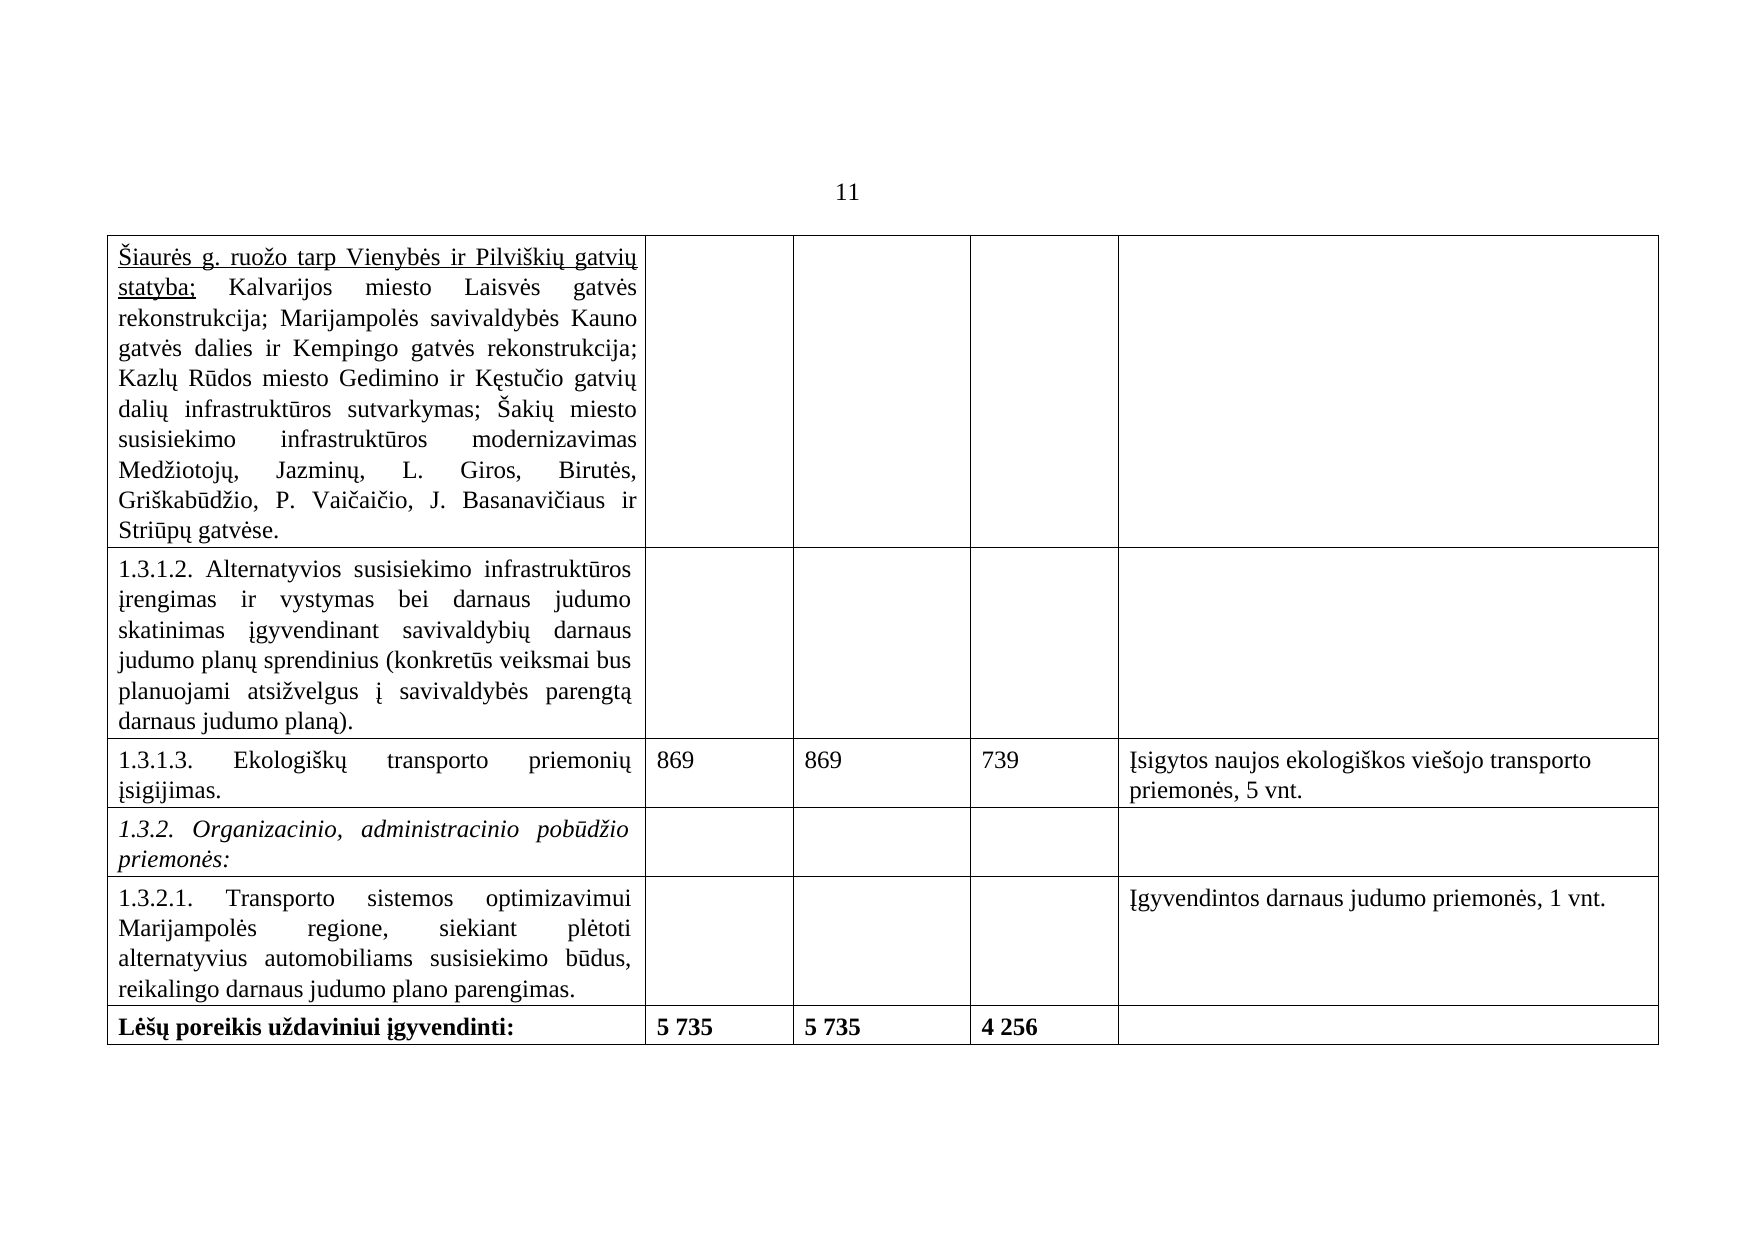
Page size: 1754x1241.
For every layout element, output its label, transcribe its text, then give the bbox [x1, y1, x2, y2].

table_cell [646, 236, 793, 547]
table_cell [1119, 1006, 1658, 1044]
table_cell Įsigytos naujos ekologiškos viešojo transporto priemonės, 5 vnt. [1119, 739, 1658, 807]
table_cell [646, 548, 793, 738]
table_cell 1.3.1.3. Ekologiškų transporto priemonių įsigijimas. [108, 739, 645, 807]
table_cell 4 256 [971, 1006, 1118, 1044]
table_cell [794, 548, 970, 738]
table_cell [971, 548, 1118, 738]
table_cell 1.3.2.1. Transporto sistemos optimizavimui Marijampolės regione, siekiant plėtoti alternatyvius automobiliams susisiekimo būdus, reikalingo darnaus judumo plano parengimas. [108, 877, 645, 1005]
table_cell [646, 808, 793, 876]
table_cell [1119, 808, 1658, 876]
table_cell [794, 236, 970, 547]
table_cell 739 [971, 739, 1118, 807]
table_cell [646, 877, 793, 1005]
table_cell 869 [794, 739, 970, 807]
table_cell 5 735 [794, 1006, 970, 1044]
table_cell 869 [646, 739, 793, 807]
table_cell Įgyvendintos darnaus judumo priemonės, 1 vnt. [1119, 877, 1658, 1005]
table_cell [794, 808, 970, 876]
table_cell 1.3.1.2. Alternatyvios susisiekimo infrastruktūros įrengimas ir vystymas bei darnaus judumo skatinimas įgyvendinant savivaldybių darnaus judumo planų sprendinius (konkretūs veiksmai bus planuojami atsižvelgus į savivaldybės parengtą darnaus judumo planą). [108, 548, 645, 738]
table_cell Šiaurės g. ruožo tarp Vienybės ir Pilviškių gatvių statyba; Kalvarijos miesto Laisvės gatvės rekonstrukcija; Marijampolės savivaldybės Kauno gatvės dalies ir Kempingo gatvės rekonstrukcija; Kazlų Rūdos miesto Gedimino ir Kęstučio gatvių dalių infrastruktūros sutvarkymas; Šakių miesto susisiekimo infrastruktūros modernizavimas Medžiotojų, Jazminų, L. Giros, Birutės, Griškabūdžio, P. Vaičaičio, J. Basanavičiaus ir Striūpų gatvėse. [108, 236, 645, 547]
table_cell [971, 236, 1118, 547]
table_cell [971, 808, 1118, 876]
table_cell [1119, 548, 1658, 738]
table_cell 5 735 [646, 1006, 793, 1044]
table_cell 1.3.2. Organizacinio, administracinio pobūdžio priemonės: [108, 808, 645, 876]
table_cell [1119, 236, 1658, 547]
table_cell [971, 877, 1118, 1005]
table_cell Lėšų poreikis uždaviniui įgyvendinti: [108, 1006, 645, 1044]
table_cell [794, 877, 970, 1005]
